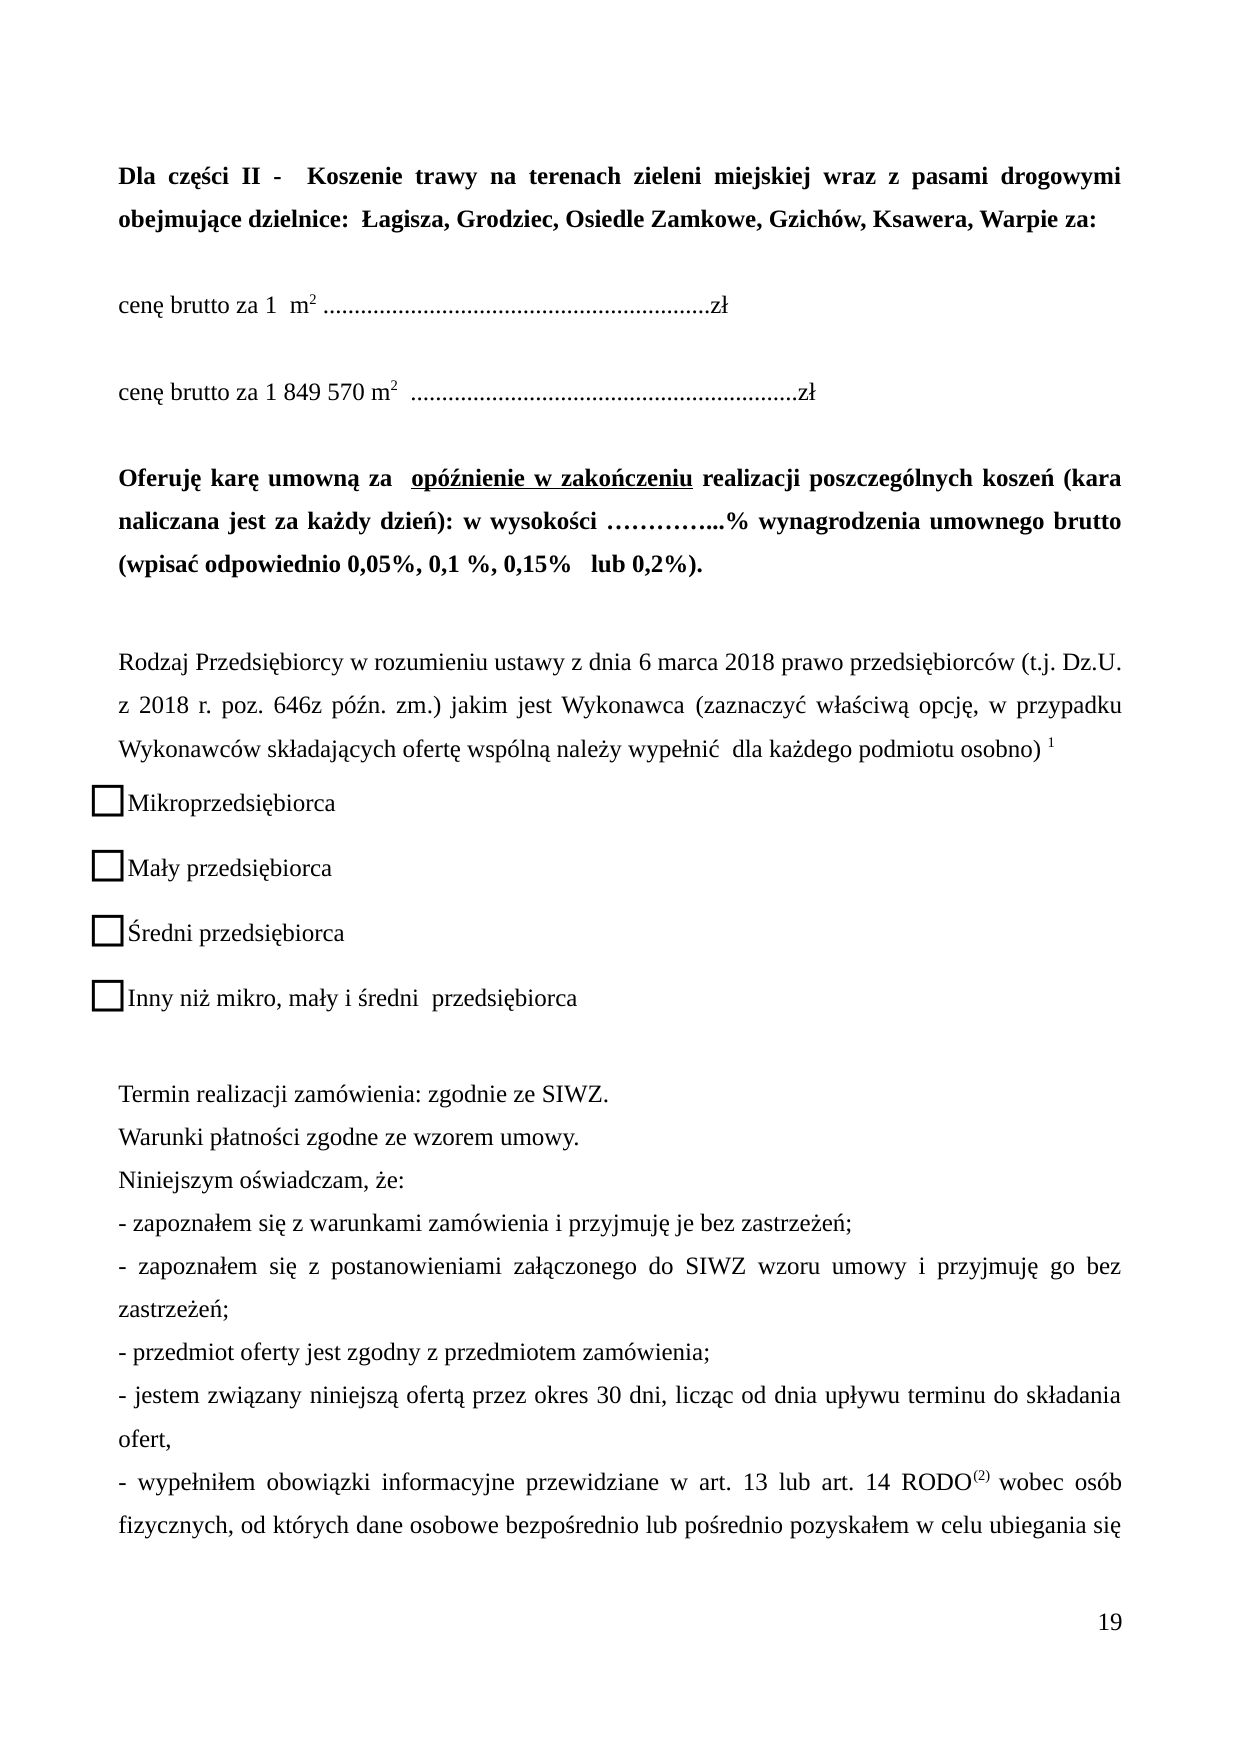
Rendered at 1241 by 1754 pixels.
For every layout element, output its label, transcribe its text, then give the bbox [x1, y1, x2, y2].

text Warunki płatności zgodne ze wzorem umowy. [118, 1122, 1122, 1151]
text cenę brutto za 1 849 570 m2 ..............................................................zł [118, 377, 1122, 406]
text ⃞ Mikroprzedsiębiorca [118, 777, 1122, 820]
text Dla części II - Koszenie trawy na terenach zieleni miejskiej wraz z pasami drogowymi obejmujące dzielnice: Łagisza, Grodziec, Osiedle Zamkowe, Gzichów, Ksawera, Warpie za: [118, 161, 1122, 233]
text Termin realizacji zamówienia: zgodnie ze SIWZ. [118, 1079, 1122, 1107]
text - wypełniłem obowiązki informacyjne przewidziane w art. 13 lub art. 14 RODO(2) wobec osób fizycznych, od których dane osobowe bezpośrednio lub pośrednio pozyskałem w celu ubiegania się [118, 1467, 1122, 1539]
text - jestem związany niniejszą ofertą przez okres 30 dni, licząc od dnia upływu terminu do składania ofert, [118, 1381, 1122, 1452]
text - przedmiot oferty jest zgodny z przedmiotem zamówienia; [118, 1337, 1122, 1366]
text - zapoznałem się z postanowieniami załączonego do SIWZ wzoru umowy i przyjmuję go bez zastrzeżeń; [118, 1251, 1122, 1323]
text Rodzaj Przedsiębiorcy w rozumieniu ustawy z dnia 6 marca 2018 prawo przedsiębiorców (t.j. Dz.U. z 2018 r. poz. 646z późn. zm.) jakim jest Wykonawca (zaznaczyć właściwą opcję, w przypadku Wykonawców składających ofertę wspólną należy wypełnić dla każdego podmiotu osobno) 1 [118, 647, 1122, 762]
text - zapoznałem się z warunkami zamówienia i przyjmuję je bez zastrzeżeń; [118, 1208, 1122, 1237]
text Oferuję karę umowną za opóźnienie w zakończeniu realizacji poszczególnych koszeń (kara naliczana jest za każdy dzień): w wysokości …………...% wynagrodzenia umownego brutto (wpisać odpowiednio 0,05%, 0,1 %, 0,15% lub 0,2%). [118, 463, 1122, 578]
text cenę brutto za 1 m2 ..............................................................zł [118, 247, 1122, 319]
text Niniejszym oświadczam, że: [118, 1165, 1122, 1194]
text ⃞ Mały przedsiębiorca ⃞ Średni przedsiębiorca ⃞ Inny niż mikro, mały i średni przedsiębiorca [118, 842, 1122, 1014]
